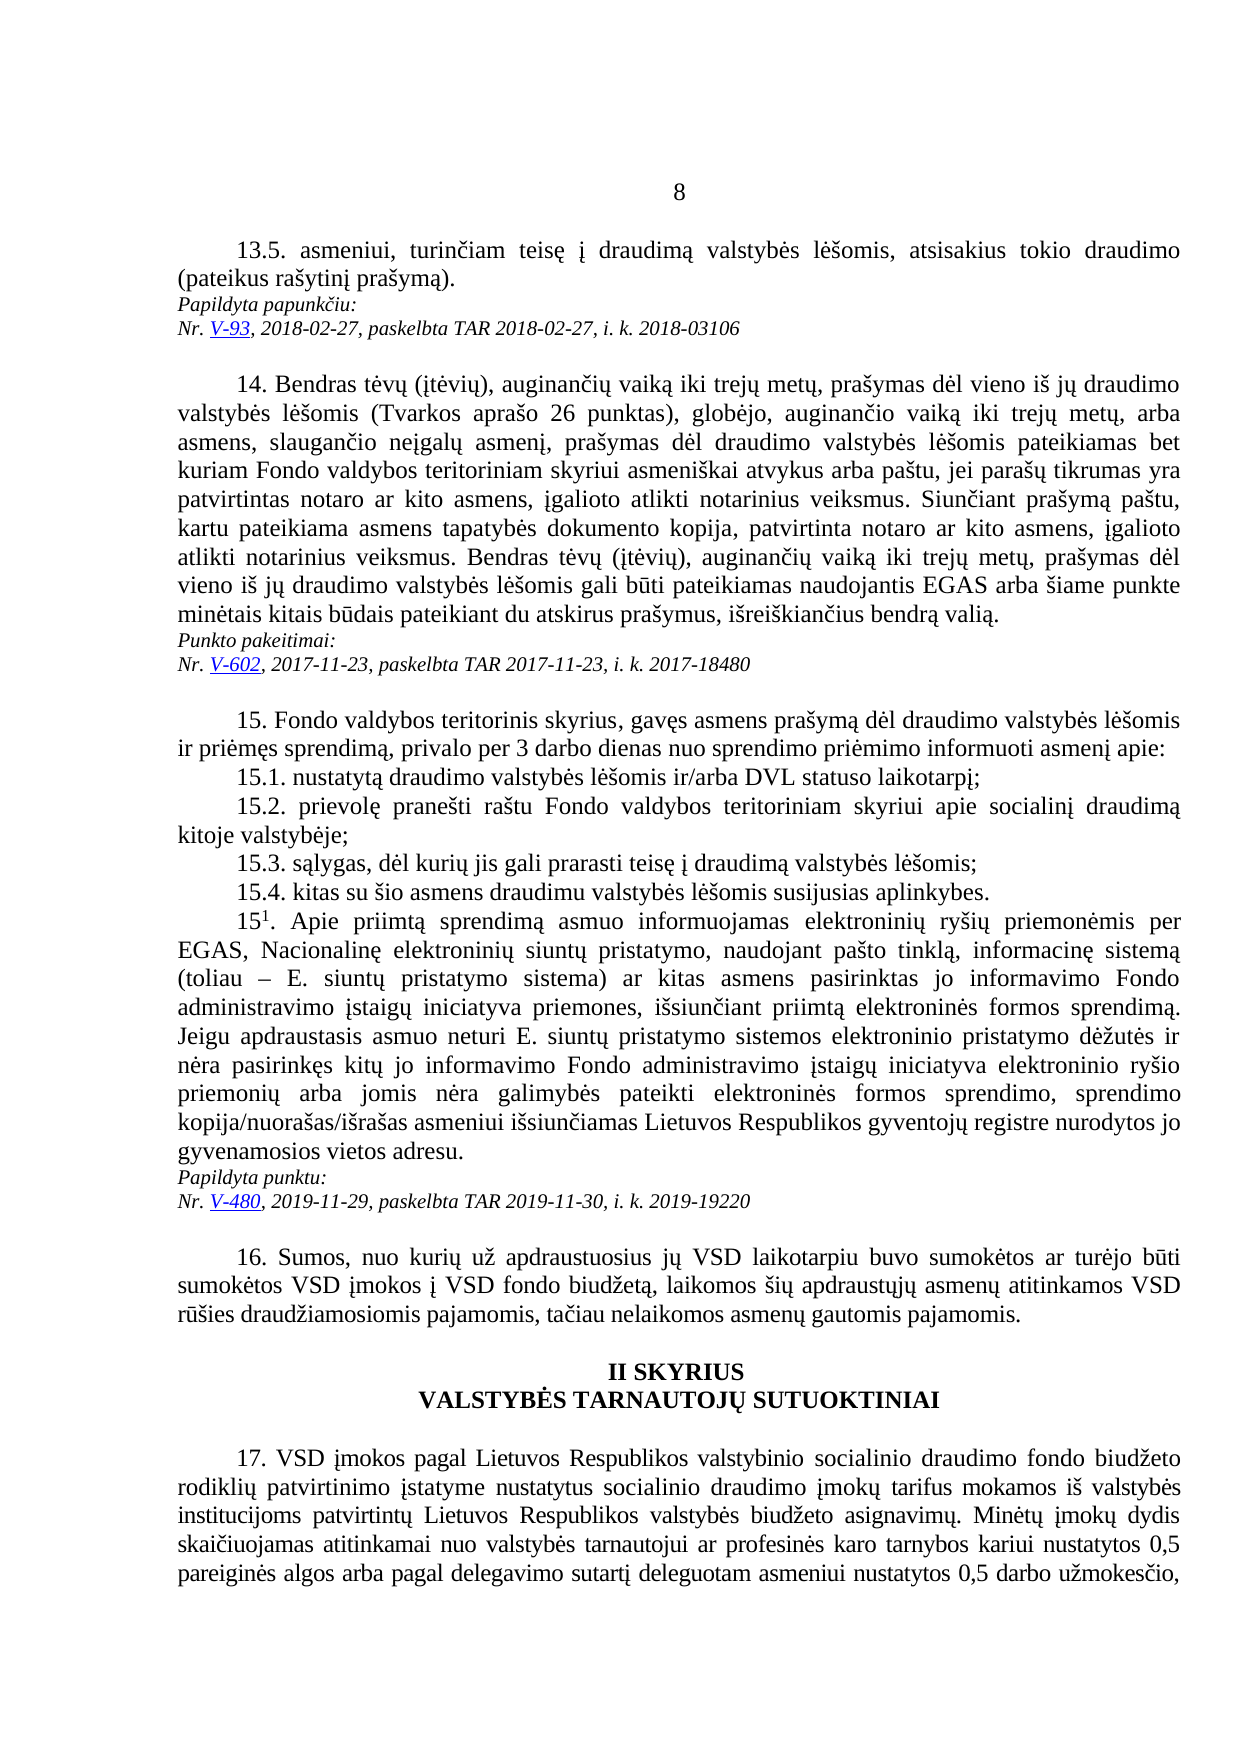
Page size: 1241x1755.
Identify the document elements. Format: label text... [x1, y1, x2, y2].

text 151. Apie priimtą sprendimą asmuo informuojamas elektroninių ryšių priemonėmis per EGAS, Nacionalinę elektroninių siuntų pristatymo, naudojant pašto tinklą, informacinę sistemą (toliau – E. siuntų pristatymo sistema) ar kitas asmens pasirinktas jo informavimo Fondo administravimo įstaigų iniciatyva priemones, išsiunčiant priimtą elektroninės formos sprendimą. Jeigu apdraustasis asmuo neturi E. siuntų pristatymo sistemos elektroninio pristatymo dėžutės ir nėra pasirinkęs kitų jo informavimo Fondo administravimo įstaigų iniciatyva elektroninio ryšio priemonių arba jomis nėra galimybės pateikti elektroninės formos sprendimo, sprendimo kopija/nuorašas/išrašas asmeniui išsiunčiamas Lietuvos Respublikos gyventojų registre nurodytos jo gyvenamosios vietos adresu. [177, 906, 1181, 1165]
text Papildyta papunkčiu: [177, 292, 1181, 316]
text 14. Bendras tėvų (įtėvių), auginančių vaiką iki trejų metų, prašymas dėl vieno iš jų draudimo valstybės lėšomis (Tvarkos aprašo 26 punktas), globėjo, auginančio vaiką iki trejų metų, arba asmens, slaugančio neįgalų asmenį, prašymas dėl draudimo valstybės lėšomis pateikiamas bet kuriam Fondo valdybos teritoriniam skyriui asmeniškai atvykus arba paštu, jei parašų tikrumas yra patvirtintas notaro ar kito asmens, įgalioto atlikti notarinius veiksmus. Siunčiant prašymą paštu, kartu pateikiama asmens tapatybės dokumento kopija, patvirtinta notaro ar kito asmens, įgalioto atlikti notarinius veiksmus. Bendras tėvų (įtėvių), auginančių vaiką iki trejų metų, prašymas dėl vieno iš jų draudimo valstybės lėšomis gali būti pateikiamas naudojantis EGAS arba šiame punkte minėtais kitais būdais pateikiant du atskirus prašymus, išreiškiančius bendrą valią. [177, 369, 1181, 628]
text 16. Sumos, nuo kurių už apdraustuosius jų VSD laikotarpiu buvo sumokėtos ar turėjo būti sumokėtos VSD įmokos į VSD fondo biudžetą, laikomos šių apdraustųjų asmenų atitinkamos VSD rūšies draudžiamosiomis pajamomis, tačiau nelaikomos asmenų gautomis pajamomis. [177, 1242, 1181, 1328]
text 15.3. sąlygas, dėl kurių jis gali prarasti teisę į draudimą valstybės lėšomis; [177, 848, 1181, 877]
text 17. VSD įmokos pagal Lietuvos Respublikos valstybinio socialinio draudimo fondo biudžeto rodiklių patvirtinimo įstatyme nustatytus socialinio draudimo įmokų tarifus mokamos iš valstybės institucijoms patvirtintų Lietuvos Respublikos valstybės biudžeto asignavimų. Minėtų įmokų dydis skaičiuojamas atitinkamai nuo valstybės tarnautojui ar profesinės karo tarnybos kariui nustatytos 0,5 pareiginės algos arba pagal delegavimo sutartį deleguotam asmeniui nustatytos 0,5 darbo užmokesčio, [177, 1443, 1181, 1587]
text 15.4. kitas su šio asmens draudimu valstybės lėšomis susijusias aplinkybes. [177, 877, 1181, 906]
text Papildyta punktu: [177, 1165, 1181, 1189]
text Nr. V-480, 2019-11-29, paskelbta TAR 2019-11-30, i. k. 2019-19220 [177, 1189, 1181, 1213]
text 15.1. nustatytą draudimo valstybės lėšomis ir/arba DVL statuso laikotarpį; [177, 762, 1181, 791]
text 15. Fondo valdybos teritorinis skyrius, gavęs asmens prašymą dėl draudimo valstybės lėšomis ir priėmęs sprendimą, privalo per 3 darbo dienas nuo sprendimo priėmimo informuoti asmenį apie: [177, 705, 1181, 762]
text 15.2. prievolę pranešti raštu Fondo valdybos teritoriniam skyriui apie socialinį draudimą kitoje valstybėje; [177, 791, 1181, 848]
text II SKYRIUS [177, 1357, 1181, 1385]
text VALSTYBĖS TARNAUTOJŲ SUTUOKTINIAI [177, 1385, 1181, 1414]
text Nr. V-602, 2017-11-23, paskelbta TAR 2017-11-23, i. k. 2017-18480 [177, 652, 1181, 676]
text Punkto pakeitimai: [177, 628, 1181, 652]
text Nr. V-93, 2018-02-27, paskelbta TAR 2018-02-27, i. k. 2018-03106 [177, 316, 1181, 340]
text 13.5. asmeniui, turinčiam teisę į draudimą valstybės lėšomis, atsisakius tokio draudimo (pateikus rašytinį prašymą). [177, 235, 1181, 292]
